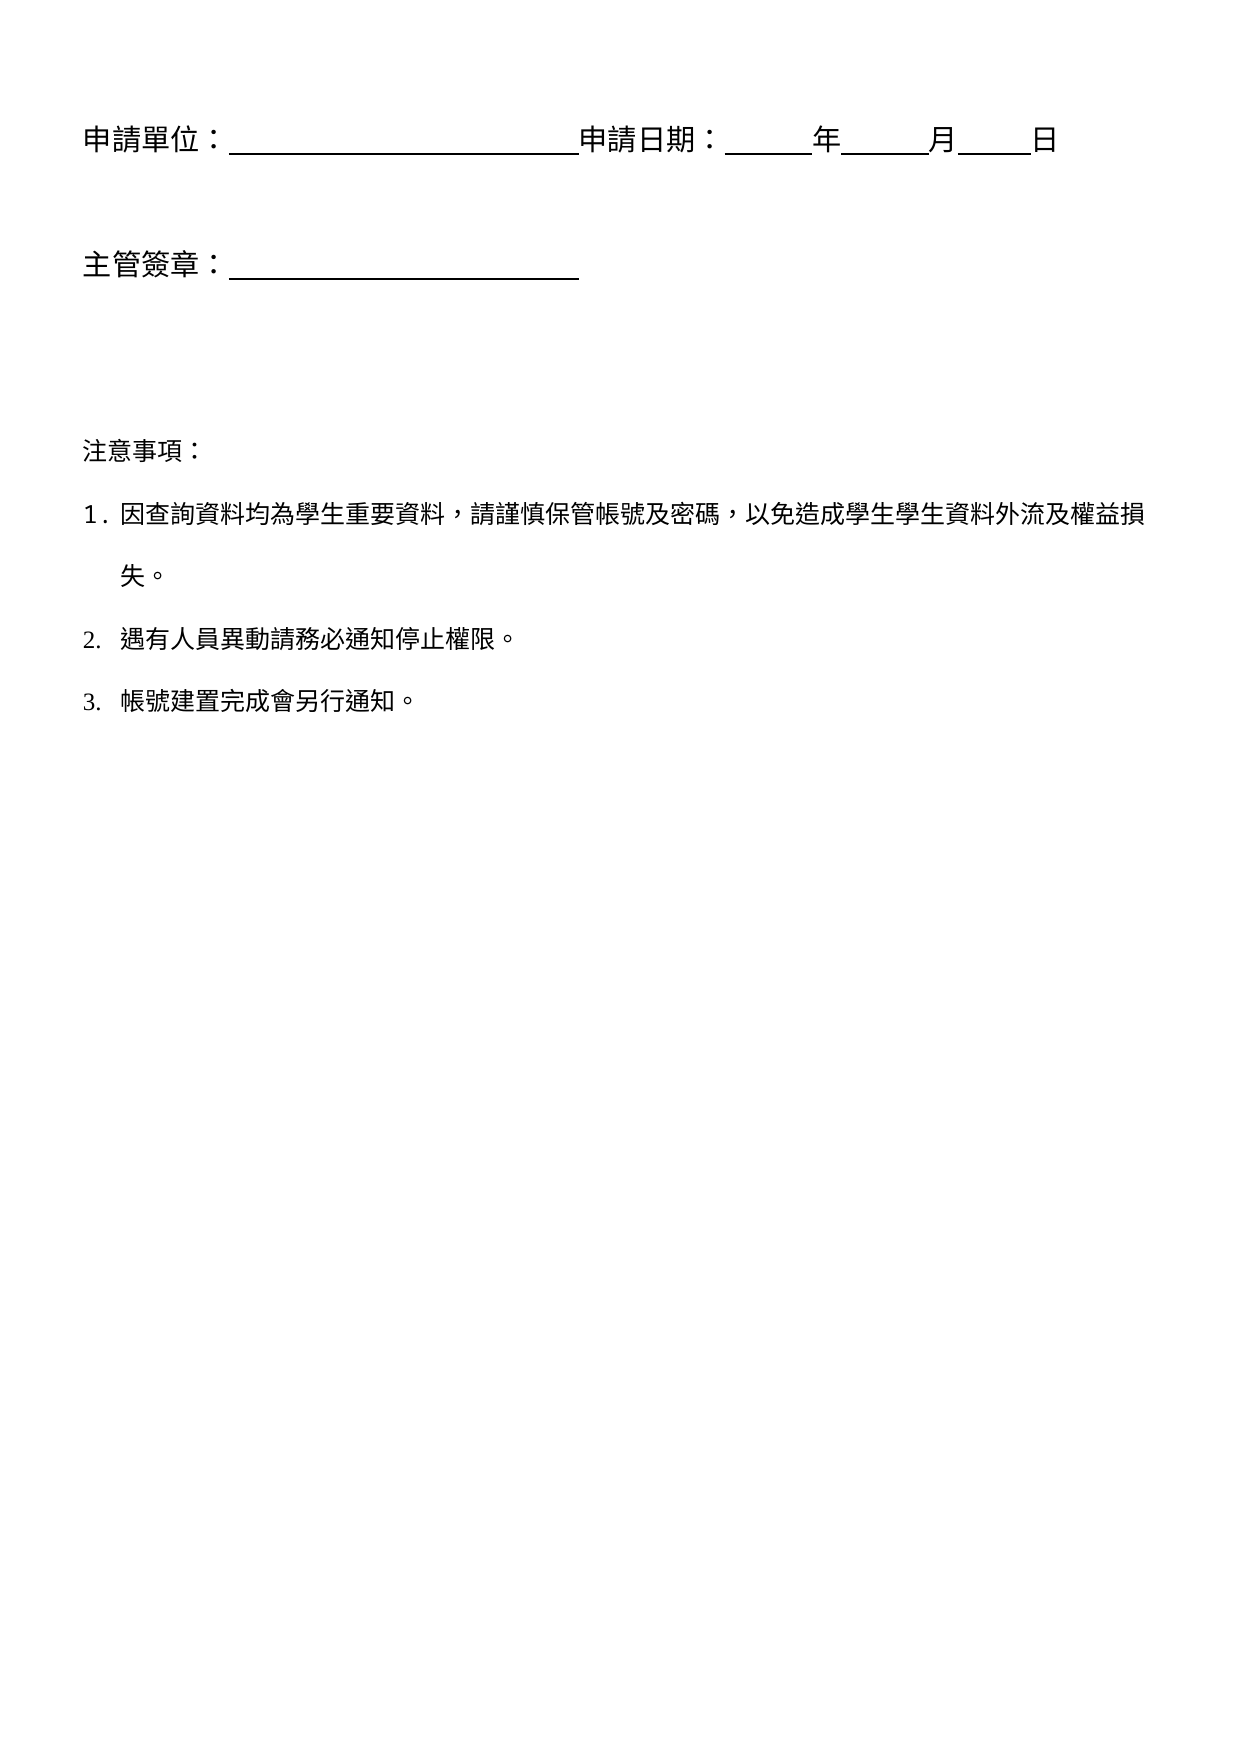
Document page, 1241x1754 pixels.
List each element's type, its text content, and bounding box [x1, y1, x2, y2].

list 帳號建置完成會另行通知。 [83, 658, 1157, 721]
text 申請單位： 申請日期： 年 月 日 [83, 96, 1157, 158]
list 遇有人員異動請務必通知停止權限。 [83, 596, 1157, 658]
list 因查詢資料均為學生重要資料，請謹慎保管帳號及密碼，以免造成學生學生資料外流及權益損失。 [83, 471, 1157, 596]
text 主管簽章： [83, 221, 1157, 283]
text 注意事項： [83, 408, 1157, 471]
